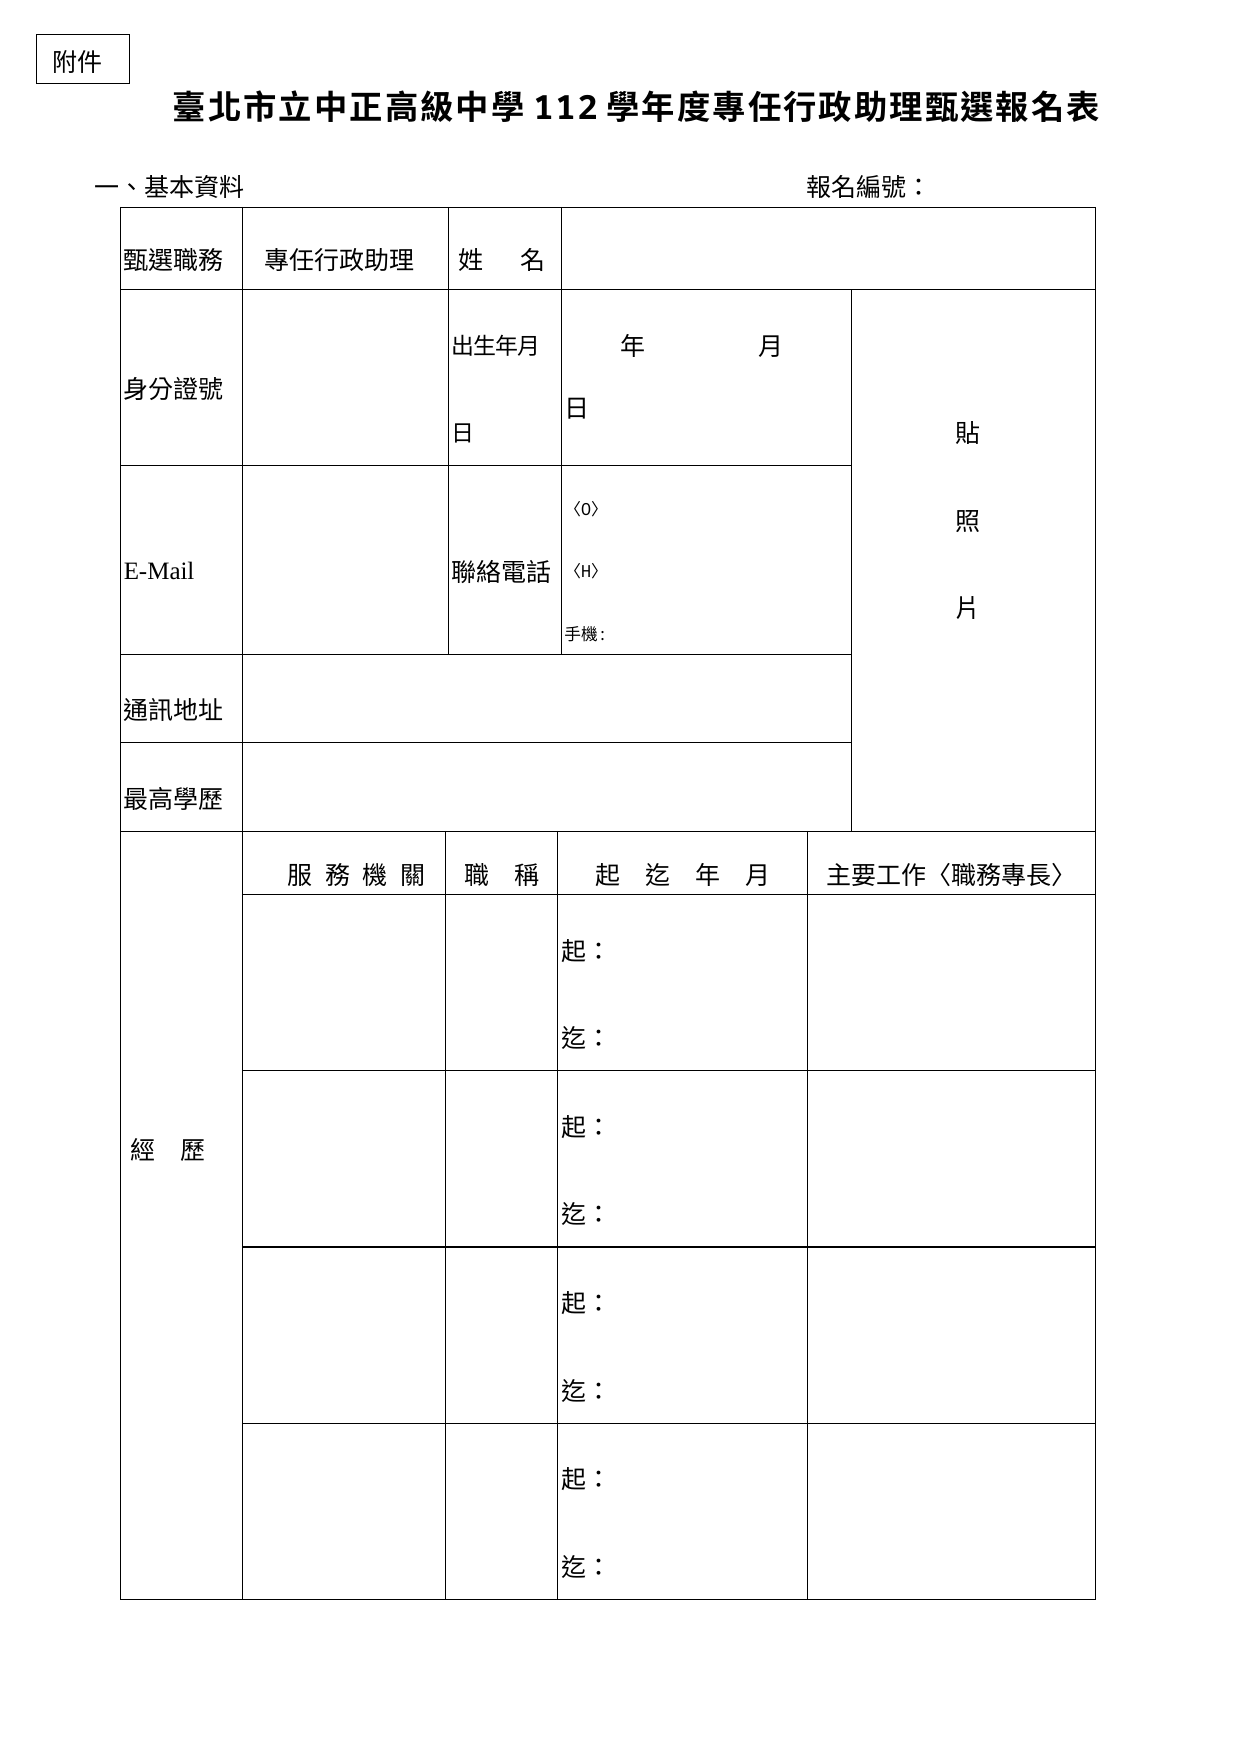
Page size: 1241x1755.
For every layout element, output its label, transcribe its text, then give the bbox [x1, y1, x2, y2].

table_cell [243, 655, 851, 742]
text 一、基本資料 報名編號： [94, 144, 1122, 207]
table_header 專任行政助理 [243, 208, 448, 289]
table_cell 聯絡電話 [449, 466, 561, 654]
table_cell 起： 迄： [558, 1248, 807, 1422]
table_cell [808, 895, 1095, 1070]
table_cell [243, 743, 851, 831]
table_cell 經 歷 [121, 832, 242, 1598]
text 臺北市立中正高級中學112學年度專任行政助理甄選報名表 [150, 63, 1122, 126]
text [37, 35, 129, 83]
table_cell 貼 照 片 [852, 290, 1095, 831]
table_cell 身分證號 [121, 290, 242, 465]
table_cell 起： 迄： [558, 895, 807, 1070]
table_header 甄選職務 [121, 208, 242, 289]
table_header [562, 208, 1095, 289]
table_cell 年 月 日 [562, 290, 851, 465]
table_cell E-Mail [121, 466, 242, 654]
table_cell 〈O〉 〈H〉 手機: [562, 466, 851, 654]
table_cell 最高學歷 [121, 743, 242, 831]
table_cell 出生年月 日 [449, 290, 561, 465]
table_cell [446, 1424, 557, 1598]
table_cell [243, 290, 448, 465]
table_cell 起： 迄： [558, 1071, 807, 1246]
table_cell 起： 迄： [558, 1424, 807, 1598]
table_cell [808, 1424, 1095, 1598]
table_cell [243, 895, 445, 1070]
table_header 姓 名 [449, 208, 561, 289]
table_cell [243, 1071, 445, 1246]
table_cell [446, 895, 557, 1070]
table_cell [243, 466, 448, 654]
table_cell 服 務 機 關 [243, 832, 445, 894]
table_cell 通訊地址 [121, 655, 242, 742]
table_cell 主要工作〈職務專長〉 [808, 832, 1095, 894]
table_cell [446, 1071, 557, 1246]
table_cell 起 迄 年 月 [558, 832, 807, 894]
table_cell [243, 1424, 445, 1598]
text 附件1 [52, 42, 114, 76]
table_cell [243, 1248, 445, 1422]
table_cell [808, 1248, 1095, 1422]
table_cell 職 稱 [446, 832, 557, 894]
table_cell [446, 1248, 557, 1422]
table_cell [808, 1071, 1095, 1246]
